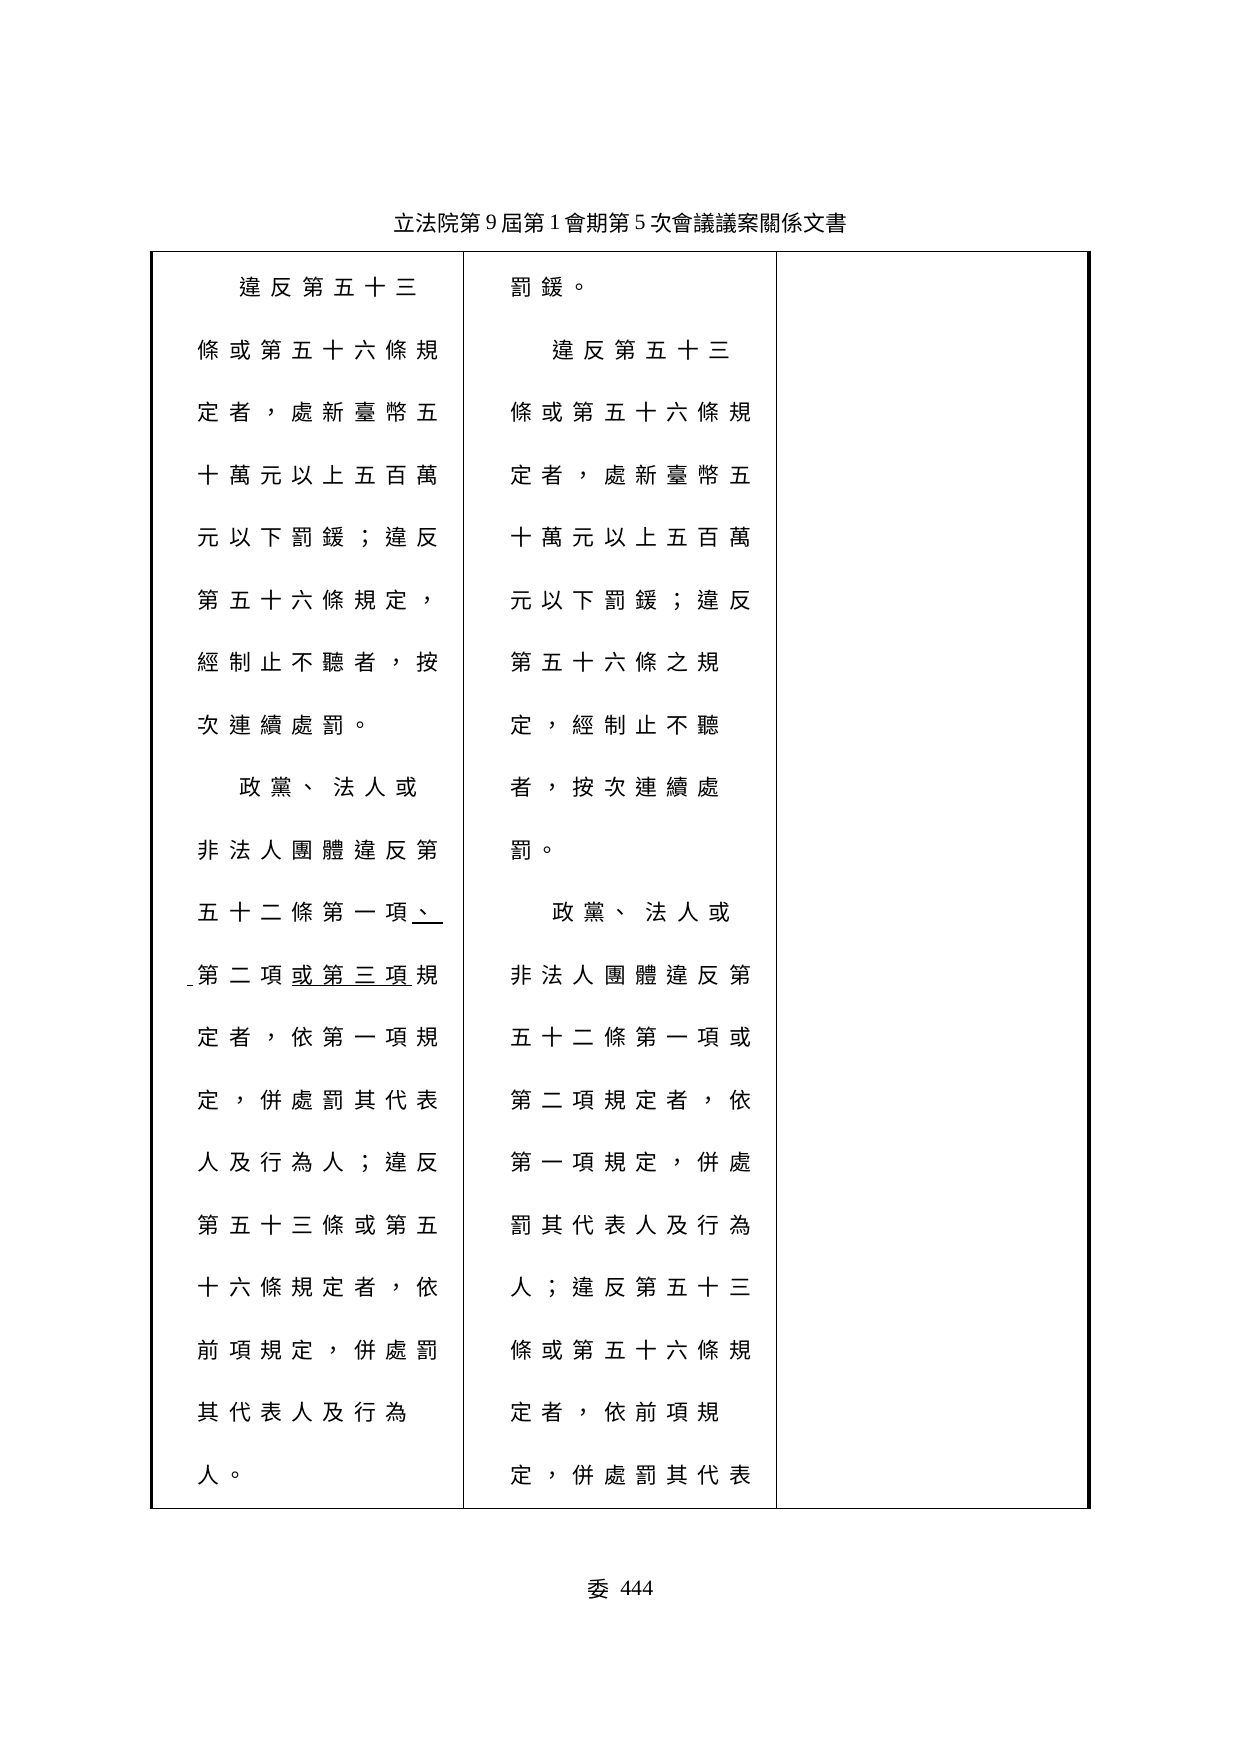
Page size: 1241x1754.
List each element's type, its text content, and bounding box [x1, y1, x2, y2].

table_cell [777, 252, 1087, 1508]
table_cell 罰鍰。 違反第五十三條或第五十六條規定者，處新臺幣五十萬元以上五百萬元以下罰鍰；違反第五十六條之規定，經制止不聽者，按次連續處罰。 政黨、法人或非法人團體違反第五十二條第一項或第二項規定者，依第一項規定，併處罰其代表人及行為人；違反第五十三條或第五十六條規定者，依前項規定，併處罰其代表 [464, 252, 776, 1508]
table_cell 違反第五十三條或第五十六條規定者，處新臺幣五十萬元以上五百萬元以下罰鍰；違反第五十六條規定，經制止不聽者，按次連續處罰。 政黨、法人或非法人團體違反第五十二條第一項、第二項或第三項規定者，依第一項規定，併處罰其代表人及行為人；違反第五十三條或第五十六條規定者，依前項規定，併處罰其代表人及行為人。 [153, 252, 463, 1508]
